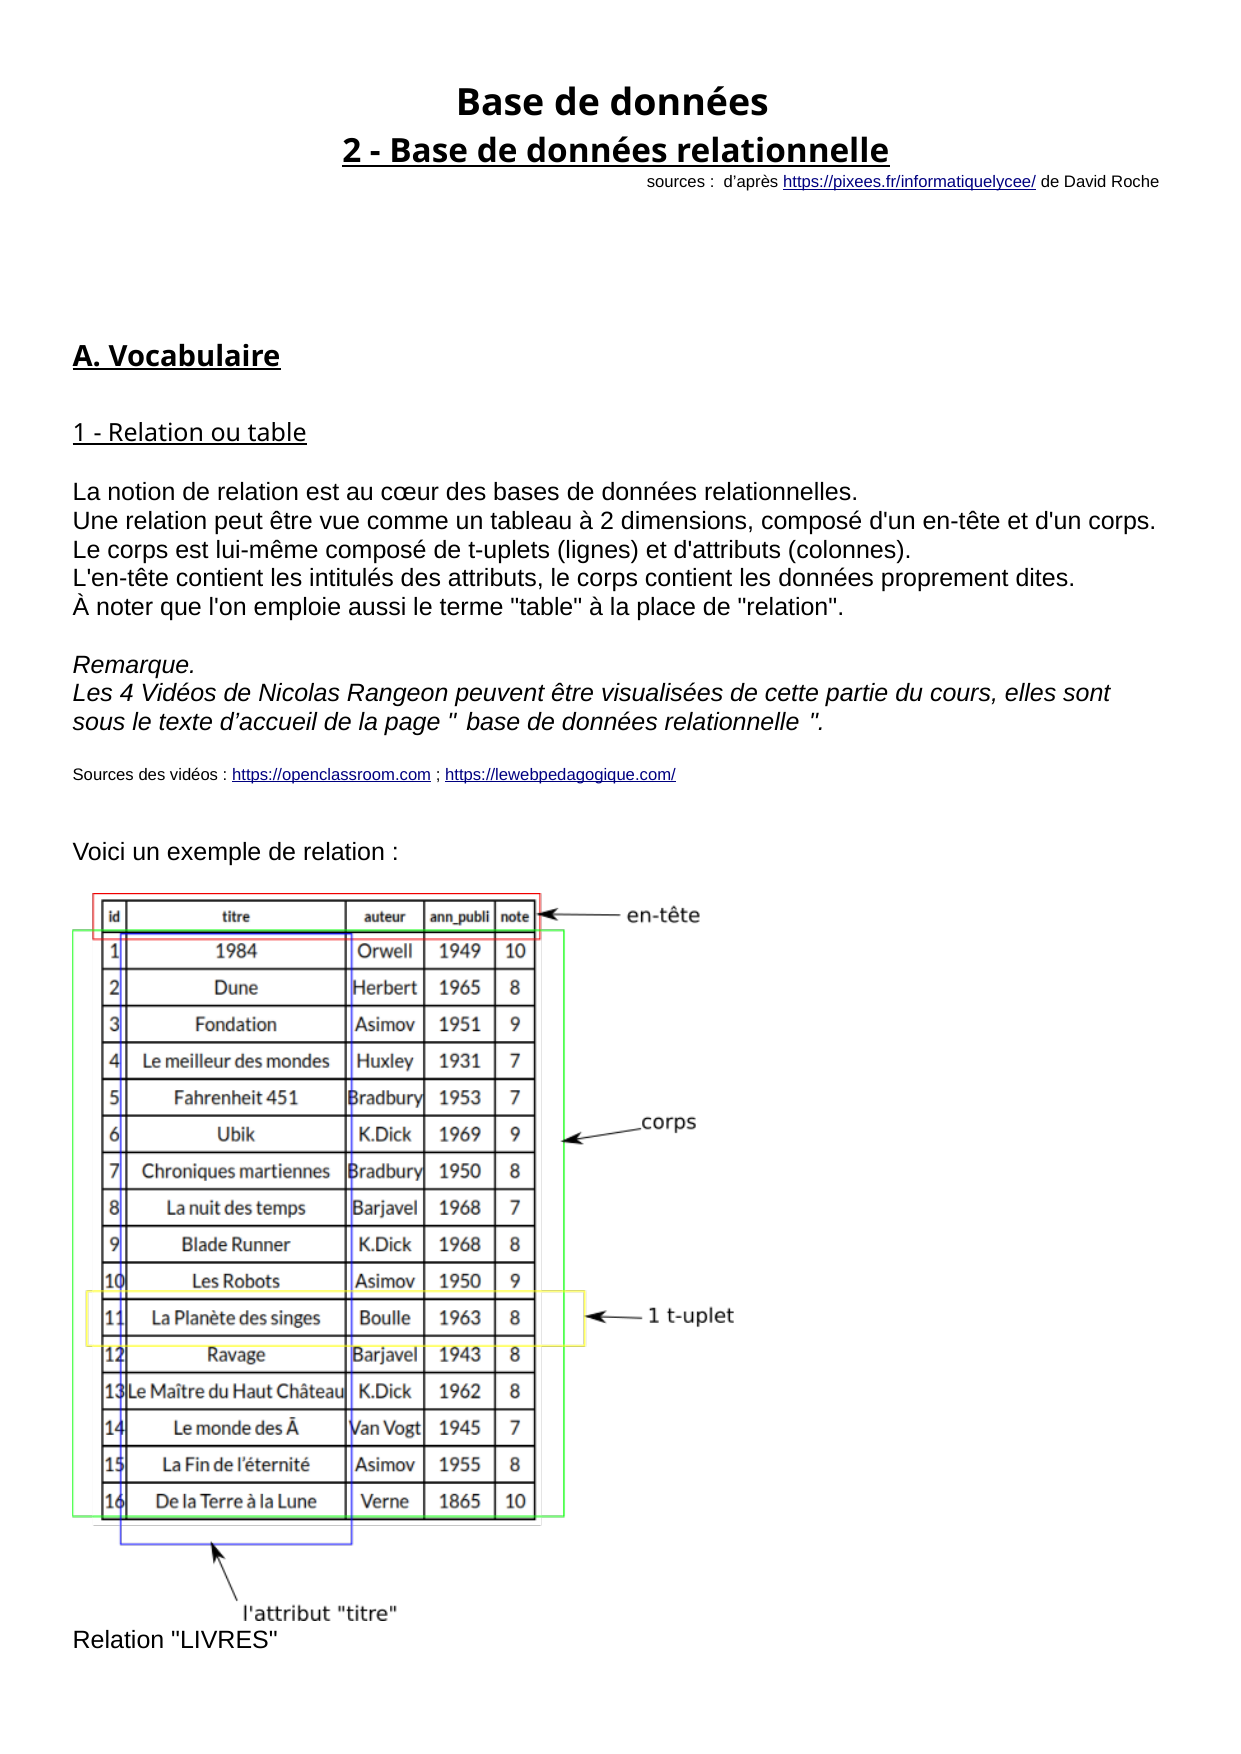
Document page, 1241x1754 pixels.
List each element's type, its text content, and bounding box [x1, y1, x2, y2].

text A. Vocabulaire [72, 335, 1159, 374]
text L'en-tête contient les intitulés des attributs, le corps contient les données proprement dites. [72, 563, 1159, 592]
text Base de données [72, 76, 1159, 127]
text sources : d’après https://pixees.fr/informatiquelycee/ de David Roche [72, 172, 1159, 191]
text 2 - Base de données relationnelle [72, 127, 1159, 172]
text Voici un exemple de relation : [72, 836, 1159, 865]
text Remarque. [72, 649, 1159, 678]
text La notion de relation est au cœur des bases de données relationnelles. [72, 477, 1159, 506]
text 1 - Relation ou table [72, 414, 1159, 448]
picture [72, 893, 734, 1621]
text Une relation peut être vue comme un tableau à 2 dimensions, composé d'un en-tête et d'un corps. Le corps est lui-même composé de t-uplets (lignes) et d'attributs (colonnes). [72, 506, 1159, 563]
text À noter que l'on emploie aussi le terme "table" à la place de "relation". [72, 592, 1159, 621]
text Sources des vidéos : https://openclassroom.com ; https://lewebpedagogique.com/ [72, 764, 1159, 784]
text Les 4 Vidéos de Nicolas Rangeon peuvent être visualisées de cette partie du cours, elles sont sous le texte d’accueil de la page " base de données relationnelle ". [72, 678, 1159, 736]
text Relation "LIVRES" [72, 1625, 1159, 1654]
